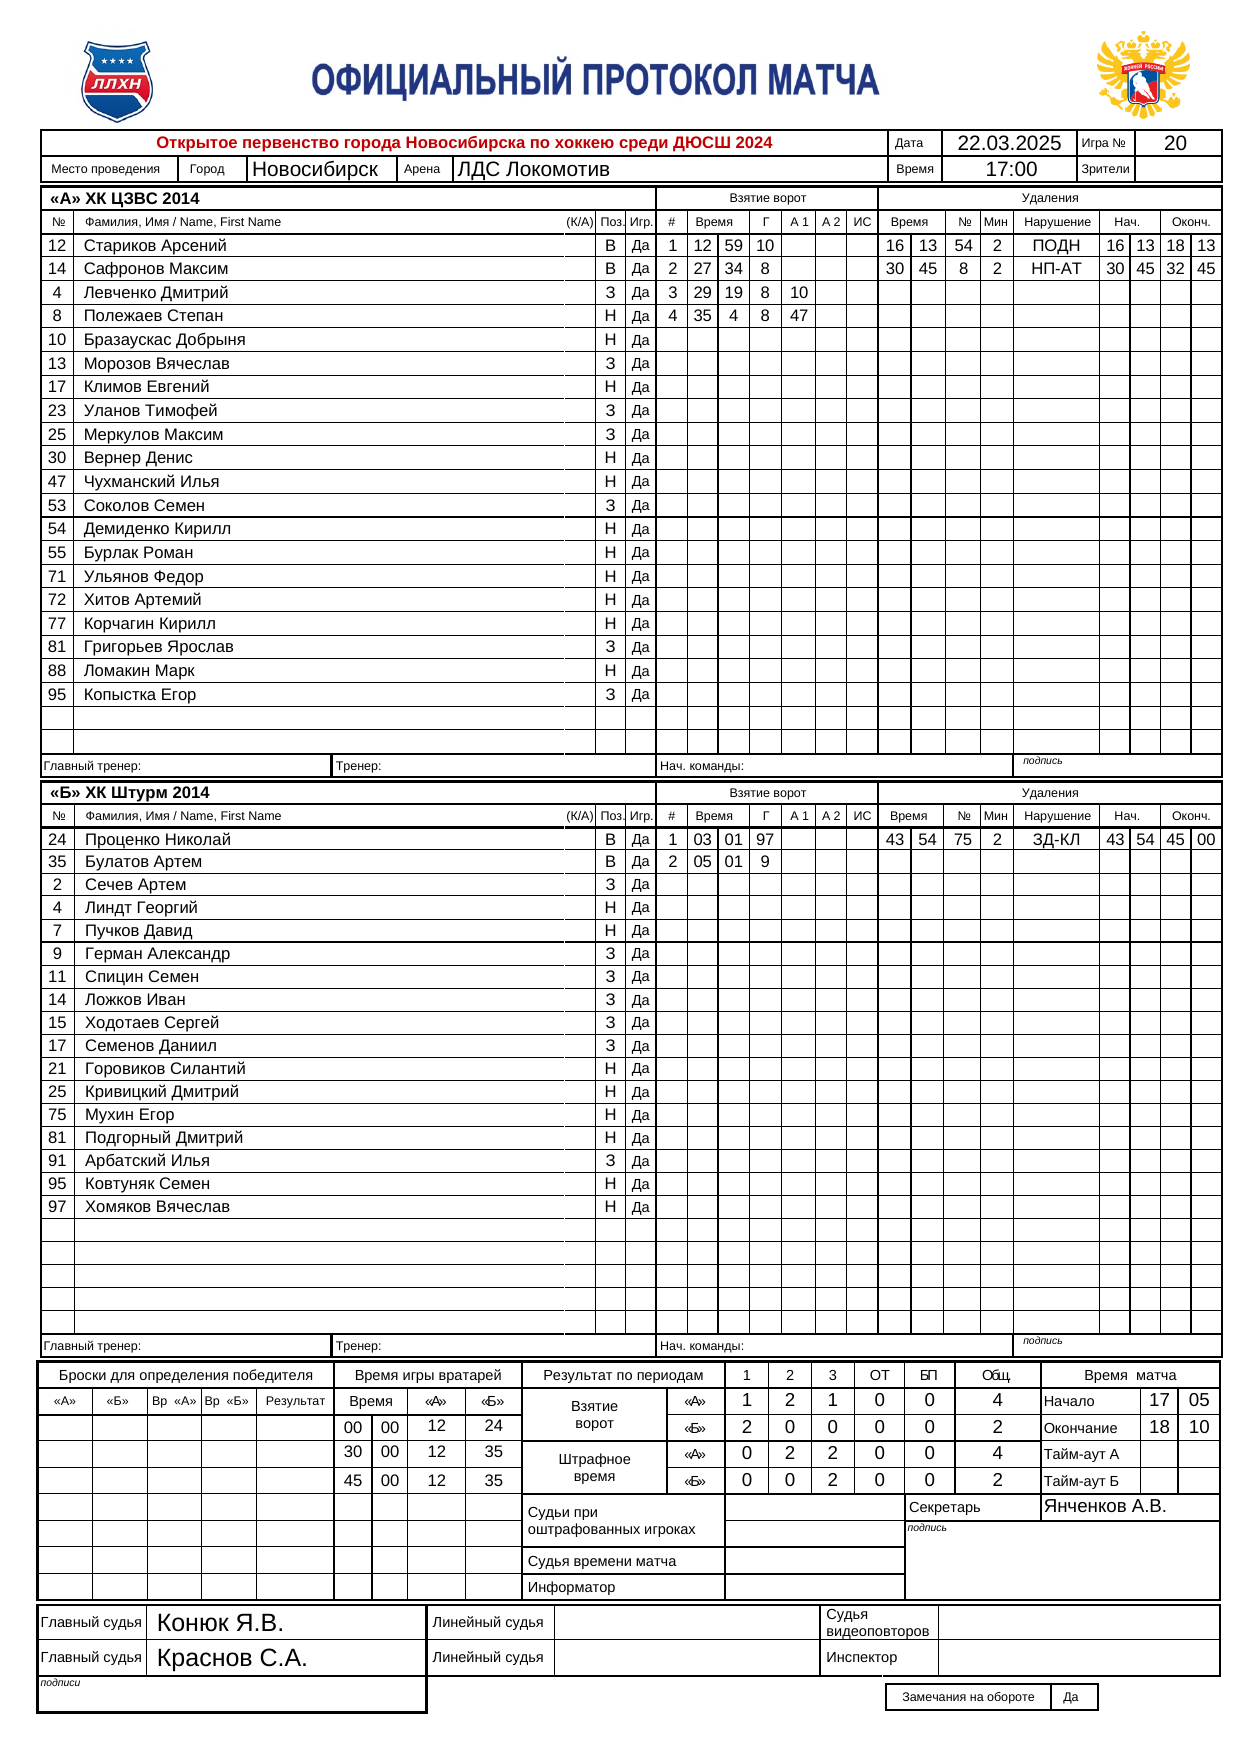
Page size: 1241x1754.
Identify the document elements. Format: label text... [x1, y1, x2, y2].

table_cell 71 [42, 565, 73, 587]
table_cell З [596, 943, 625, 964]
table_cell [596, 707, 625, 729]
table_cell [847, 588, 877, 611]
table_cell [1161, 1173, 1190, 1195]
table_cell 17:00 [943, 157, 1076, 181]
table_cell [750, 1219, 781, 1241]
table_cell [657, 494, 687, 516]
table_cell Н [596, 1081, 625, 1103]
table_cell [1100, 966, 1129, 987]
table_cell [257, 1521, 333, 1546]
table_cell 45 [912, 257, 945, 280]
table_cell 0 [812, 1415, 854, 1440]
table_cell [466, 1547, 521, 1573]
table_cell [657, 541, 687, 564]
table_cell [944, 1265, 980, 1287]
table_cell З [596, 423, 625, 445]
table_cell 12 [688, 235, 717, 256]
table_cell 00 [335, 1416, 371, 1440]
table_cell [912, 1219, 943, 1241]
table_cell [688, 612, 717, 634]
table_cell Н [596, 1127, 625, 1149]
table_cell [93, 1494, 147, 1520]
table_cell [912, 943, 943, 964]
table_cell [981, 943, 1013, 964]
table_cell [1100, 565, 1129, 587]
table_cell [782, 423, 815, 445]
table_cell [93, 1521, 147, 1546]
table_cell 75 [944, 829, 980, 849]
table_header Открытое первенство города Новосибирска по хоккею среди ДЮСШ 2024 [42, 131, 887, 155]
table_cell [565, 612, 595, 634]
table_cell [879, 707, 910, 729]
table_cell 43 [879, 829, 910, 849]
table_cell [688, 989, 717, 1011]
table_cell «Б» [93, 1389, 147, 1413]
table_cell [719, 588, 749, 611]
table_cell [946, 636, 980, 658]
table_cell [565, 376, 595, 398]
table_cell [657, 376, 687, 398]
table_cell Да [626, 920, 655, 941]
table_cell Информатор [523, 1575, 724, 1599]
table_cell [816, 1012, 846, 1033]
table_cell [981, 281, 1013, 303]
table_cell Сечев Артем [75, 874, 564, 895]
table_cell [719, 565, 749, 587]
table_cell [847, 612, 877, 634]
table_cell Мухин Егор [75, 1104, 564, 1126]
table_cell [1161, 1104, 1190, 1126]
table_cell Ковтуняк Семен [75, 1173, 564, 1195]
table_cell 72 [42, 588, 73, 611]
table_cell [883, 1677, 1220, 1681]
table_cell 30 [42, 446, 73, 469]
table_cell [847, 1196, 877, 1218]
table_cell [1131, 352, 1160, 374]
table_cell Н [596, 588, 625, 611]
table_cell [565, 281, 595, 303]
table_cell [565, 943, 595, 964]
table_cell [981, 494, 1013, 516]
table_cell [596, 730, 625, 753]
table_cell [847, 1219, 877, 1241]
table_cell Оконч. [1161, 805, 1221, 826]
table_cell [688, 1265, 717, 1287]
table_cell [657, 966, 687, 987]
table_cell [1100, 659, 1129, 682]
table_cell [750, 707, 781, 729]
table_cell Судья времени матча [523, 1548, 724, 1573]
table_cell Новосибирск [248, 157, 396, 181]
table_cell [944, 1150, 980, 1172]
table_header 2 [769, 1363, 811, 1387]
table_cell [816, 565, 846, 587]
table_cell [1014, 1058, 1099, 1079]
table_cell Нач. [1100, 805, 1160, 826]
table_cell [816, 1127, 846, 1149]
table_cell [816, 659, 846, 682]
table_cell [946, 376, 980, 398]
table_cell 16 [879, 235, 910, 256]
table_cell 0 [855, 1442, 904, 1467]
table_cell [946, 518, 980, 540]
table_cell [1100, 612, 1129, 634]
table_cell [847, 328, 877, 351]
table_cell [750, 730, 781, 753]
table_cell 12 [408, 1441, 465, 1467]
table_cell 0 [905, 1389, 954, 1413]
table_cell [1014, 966, 1099, 987]
table_cell Да [626, 1104, 655, 1126]
table_cell [1100, 423, 1129, 445]
table_cell 4 [42, 896, 74, 918]
table_cell [816, 612, 846, 634]
table_cell 32 [1161, 257, 1190, 280]
table_cell [879, 1242, 910, 1264]
table_cell [981, 683, 1013, 706]
table_header Игра № [1078, 131, 1134, 155]
table_cell [981, 896, 1013, 918]
table_cell Подгорный Дмитрий [75, 1127, 564, 1149]
table_cell [750, 683, 781, 706]
table_cell [719, 1104, 749, 1126]
table_cell Да [626, 989, 655, 1011]
table_cell Да [626, 1081, 655, 1103]
table_cell [148, 1521, 201, 1546]
table_cell [1100, 1265, 1129, 1287]
table_cell Время [688, 211, 749, 233]
table_cell [1161, 399, 1190, 422]
table_cell [408, 1494, 465, 1520]
table_cell 29 [688, 281, 717, 303]
table_cell Да [626, 281, 655, 303]
table_cell Сафронов Максим [74, 257, 564, 280]
table_cell 17 [1141, 1389, 1177, 1413]
table_cell [847, 565, 877, 587]
table_cell Чухманский Илья [74, 470, 564, 493]
table_cell 0 [855, 1389, 904, 1413]
table_cell 2 [769, 1389, 811, 1413]
table_cell [946, 281, 980, 303]
table_cell [782, 376, 815, 398]
table_cell [1014, 659, 1099, 682]
table_cell 10 [750, 235, 781, 256]
table_cell [1192, 989, 1221, 1011]
table_cell [719, 1150, 749, 1172]
table_cell З [596, 989, 625, 1011]
table_cell [1100, 305, 1129, 327]
table_cell [565, 683, 595, 706]
table_cell [750, 470, 781, 493]
table_cell [1192, 966, 1221, 987]
table_cell [719, 1219, 749, 1241]
table_cell Григорьев Ярослав [74, 636, 564, 658]
table_cell [1192, 446, 1221, 469]
table_cell [816, 943, 846, 964]
table_header 22.03.2025 [943, 131, 1076, 155]
table_cell [688, 1012, 717, 1033]
table_cell Г [750, 805, 781, 826]
table_header «А» ХК ЦЗВС 2014 [42, 188, 655, 209]
table_cell [1100, 1173, 1129, 1195]
table_cell [1100, 1035, 1129, 1057]
table_cell [1100, 1104, 1129, 1126]
table_cell [257, 1547, 333, 1573]
table_cell Ложков Иван [75, 989, 564, 1011]
table_cell [879, 541, 910, 564]
table_cell [750, 1242, 781, 1264]
table_cell [1100, 850, 1129, 872]
table_cell [847, 896, 877, 918]
table_cell [657, 1012, 687, 1033]
table_cell [75, 1265, 564, 1287]
table_cell Да [626, 305, 655, 327]
table_header Дата [889, 131, 941, 155]
table_cell [1192, 730, 1221, 753]
table_cell [373, 1494, 407, 1520]
table_cell [202, 1468, 256, 1493]
table_cell [1100, 281, 1129, 303]
table_cell [257, 1574, 333, 1599]
table_cell 2 [42, 874, 74, 895]
table_cell [1192, 874, 1221, 895]
table_cell [1192, 305, 1221, 327]
table_cell [1161, 920, 1190, 941]
table_cell [944, 920, 980, 941]
table_cell [657, 1058, 687, 1079]
table_cell Корчагин Кирилл [74, 612, 564, 634]
table_cell [719, 989, 749, 1011]
table_cell «А» [668, 1389, 724, 1413]
table_cell [688, 423, 717, 445]
table_cell [1161, 874, 1190, 895]
table_cell Мин [981, 211, 1013, 233]
table_cell [1131, 1311, 1160, 1333]
table_cell [981, 1012, 1013, 1033]
table_cell [688, 376, 717, 398]
table_cell [816, 1173, 846, 1195]
table_cell Тренер: [333, 1335, 655, 1356]
table_cell [782, 588, 815, 611]
table_cell [981, 1265, 1013, 1287]
table_cell 30 [879, 257, 910, 280]
table_cell [816, 235, 846, 256]
table_cell 43 [1100, 829, 1129, 849]
table_cell Бразаускас Добрыня [74, 328, 564, 351]
table_cell [750, 966, 781, 987]
table_cell [847, 659, 877, 682]
table_cell [782, 1081, 815, 1103]
table_cell Вр «А» [148, 1389, 201, 1413]
table_cell Ломакин Марк [74, 659, 564, 682]
table_cell 00 [1192, 829, 1221, 849]
table_cell [912, 1127, 943, 1149]
table_cell [944, 966, 980, 987]
table_cell 59 [719, 235, 749, 256]
table_cell [1131, 399, 1160, 422]
table_cell [1100, 1081, 1129, 1103]
table_cell 03 [688, 829, 717, 849]
table_cell [1192, 683, 1221, 706]
table_cell Да [626, 376, 655, 398]
table_cell [555, 1606, 819, 1639]
table_cell З [596, 352, 625, 374]
table_cell [626, 1288, 655, 1310]
table_cell [981, 850, 1013, 872]
table_cell [74, 730, 564, 753]
table_cell [912, 518, 945, 540]
table_cell [688, 565, 717, 587]
table_cell [847, 943, 877, 964]
table_cell З [596, 966, 625, 987]
table_cell [816, 1035, 846, 1057]
table_cell [816, 1265, 846, 1287]
table_cell [1014, 989, 1099, 1011]
table_cell [912, 423, 945, 445]
table_cell № [42, 805, 74, 826]
table_cell [879, 1058, 910, 1079]
table_cell [782, 518, 815, 540]
table_cell [1100, 470, 1129, 493]
table_cell Н [596, 612, 625, 634]
table_cell [1131, 1173, 1160, 1195]
table_cell [1100, 943, 1129, 964]
table_cell [1014, 636, 1099, 658]
table_cell 13 [42, 352, 73, 374]
table_cell [750, 989, 781, 1011]
table_cell Нач. команды: [657, 755, 1012, 776]
table_cell [912, 1311, 943, 1333]
table_cell [1192, 1173, 1221, 1195]
table_cell Результат [257, 1389, 333, 1413]
table_cell 1 [812, 1389, 854, 1413]
table_cell [565, 659, 595, 682]
table_cell [879, 1173, 910, 1195]
table_cell З [596, 494, 625, 516]
table_cell [879, 896, 910, 918]
table_cell [1100, 730, 1129, 753]
table_cell [816, 1196, 846, 1218]
table_cell [1192, 423, 1221, 445]
table_cell [879, 966, 910, 987]
table_cell 30 [1100, 257, 1129, 280]
table_cell [565, 920, 595, 941]
table_cell 05 [1179, 1389, 1219, 1413]
table_cell [1161, 659, 1190, 682]
table_cell [912, 989, 943, 1011]
table_cell [1161, 1058, 1190, 1079]
table_cell Демиденко Кирилл [74, 518, 564, 540]
table_cell [782, 636, 815, 658]
table_cell [782, 730, 815, 753]
table_cell [1161, 636, 1190, 658]
table_cell «А» [668, 1442, 724, 1467]
table_cell [944, 1058, 980, 1079]
table_cell [816, 829, 846, 849]
table_cell [1192, 943, 1221, 964]
table_cell 18 [1141, 1415, 1177, 1440]
table_cell [688, 588, 717, 611]
table_cell [750, 1196, 781, 1218]
table_cell Кривицкий Дмитрий [75, 1081, 564, 1103]
table_cell [719, 328, 749, 351]
table_cell В [596, 235, 625, 256]
table_cell [1192, 850, 1221, 872]
table_cell [657, 1173, 687, 1195]
table_cell [1014, 896, 1099, 918]
table_cell Н [596, 1058, 625, 1079]
table_cell [657, 518, 687, 540]
table_cell [847, 1104, 877, 1126]
table_cell [1131, 920, 1160, 941]
table_cell З [596, 1150, 625, 1172]
table_cell 14 [42, 989, 74, 1011]
table_cell [1100, 920, 1129, 941]
table_cell [1014, 1265, 1099, 1287]
table_cell [626, 1242, 655, 1264]
table_cell [816, 966, 846, 987]
table_cell [1014, 1242, 1099, 1264]
table_cell [688, 1104, 717, 1126]
table_cell Оконч. [1161, 211, 1221, 233]
table_cell [981, 920, 1013, 941]
table_cell [782, 565, 815, 587]
table_cell [148, 1547, 201, 1573]
table_cell 2 [812, 1468, 854, 1493]
table_cell [626, 1265, 655, 1287]
table_cell 35 [42, 850, 74, 872]
table_cell [42, 1311, 74, 1333]
table_cell [257, 1441, 333, 1467]
table_cell [565, 1196, 595, 1218]
table_cell [565, 399, 595, 422]
table_cell [565, 1012, 595, 1033]
table_cell [912, 1058, 943, 1079]
table_cell [719, 1265, 749, 1287]
table_cell [1192, 1196, 1221, 1218]
table_cell [912, 1196, 943, 1218]
table_cell [847, 257, 877, 280]
table_cell [565, 541, 595, 564]
table_cell Н [596, 920, 625, 941]
table_cell Да [626, 352, 655, 374]
table_cell [726, 1548, 904, 1573]
table_cell [1161, 989, 1190, 1011]
table_cell [847, 470, 877, 493]
table_cell [1192, 636, 1221, 658]
table_cell [1192, 399, 1221, 422]
table_cell [879, 1288, 910, 1310]
table_cell [1014, 683, 1099, 706]
table_cell Да [626, 1150, 655, 1172]
table_cell [1014, 518, 1099, 540]
table_cell [847, 1035, 877, 1057]
table_cell [688, 683, 717, 706]
table_cell [657, 1311, 687, 1333]
table_cell 54 [42, 518, 73, 540]
table_cell [1131, 518, 1160, 540]
table_cell [1161, 1127, 1190, 1149]
table_cell [1192, 470, 1221, 493]
table_cell [719, 1311, 749, 1333]
table_cell [782, 1219, 815, 1241]
table_cell [688, 1058, 717, 1079]
table_cell [408, 1521, 465, 1546]
table_cell [1014, 305, 1099, 327]
table_cell [719, 1288, 749, 1310]
table_cell [782, 659, 815, 682]
table_cell [782, 1150, 815, 1172]
table_cell [879, 1104, 910, 1126]
table_cell [816, 1104, 846, 1126]
table_cell [847, 1288, 877, 1310]
table_cell [1161, 730, 1190, 753]
table_cell Н [596, 659, 625, 682]
table_cell [879, 328, 910, 351]
table_cell [782, 966, 815, 987]
table_cell Да [626, 328, 655, 351]
table_cell [981, 1242, 1013, 1264]
table_cell [565, 707, 595, 729]
table_cell «А» [408, 1389, 465, 1413]
table_cell 1 [657, 235, 687, 256]
table_cell Да [626, 399, 655, 422]
table_cell [912, 874, 943, 895]
table_cell Н [596, 305, 625, 327]
table_cell 01 [719, 850, 749, 872]
table_cell [657, 1242, 687, 1264]
table_cell [912, 1035, 943, 1057]
table_cell [657, 399, 687, 422]
table_cell [1161, 966, 1190, 987]
table_cell [1161, 446, 1190, 469]
table_cell [1131, 874, 1160, 895]
table_cell 13 [1131, 235, 1160, 256]
table_cell 0 [905, 1442, 954, 1467]
table_cell [719, 966, 749, 987]
table_cell [1192, 281, 1221, 303]
table_cell [944, 1035, 980, 1057]
table_cell Место проведения [42, 157, 177, 181]
table_cell [912, 376, 945, 398]
table_cell [719, 446, 749, 469]
table_cell [847, 305, 877, 327]
table_cell [1192, 494, 1221, 516]
table_cell [782, 1196, 815, 1218]
table_cell [912, 1104, 943, 1126]
table_cell [1161, 1150, 1190, 1172]
table_cell [688, 1035, 717, 1057]
table_cell [1100, 1242, 1129, 1264]
table_cell 4 [956, 1389, 1040, 1413]
table_cell [782, 352, 815, 374]
table_cell [847, 1081, 877, 1103]
table_cell [847, 1173, 877, 1195]
table_cell [719, 896, 749, 918]
table_cell [1014, 588, 1099, 611]
table_cell Время [879, 211, 945, 233]
table_cell 27 [688, 257, 717, 280]
table_cell [879, 989, 910, 1011]
table_cell [39, 1547, 92, 1573]
table_cell Ходотаев Сергей [75, 1012, 564, 1033]
table_cell [719, 874, 749, 895]
table_cell 4 [657, 305, 687, 327]
table_cell [879, 850, 910, 872]
table_cell [847, 874, 877, 895]
table_cell [1131, 541, 1160, 564]
table_cell [565, 850, 595, 872]
table_cell [981, 1311, 1013, 1333]
table_cell [782, 1104, 815, 1126]
table_cell [565, 494, 595, 516]
table_cell ИС [847, 805, 877, 826]
table_cell 24 [466, 1416, 521, 1440]
table_cell [719, 494, 749, 516]
table_cell [596, 1265, 625, 1287]
table_cell Зрители [1078, 157, 1134, 181]
table_cell [719, 1081, 749, 1103]
table_cell [939, 1640, 1219, 1675]
table_cell Хомяков Вячеслав [75, 1196, 564, 1218]
table_cell [912, 281, 945, 303]
table_header Удаления [879, 188, 1221, 209]
table_cell 11 [42, 966, 74, 987]
table_cell [719, 518, 749, 540]
table_cell [847, 636, 877, 658]
table_cell [879, 730, 910, 753]
table_cell [912, 850, 943, 872]
table_cell [1192, 588, 1221, 611]
table_cell [719, 352, 749, 374]
table_cell [74, 707, 564, 729]
table_cell 0 [769, 1468, 811, 1493]
table_cell Горовиков Силантий [75, 1058, 564, 1079]
table_cell [944, 1242, 980, 1264]
table_cell [719, 943, 749, 964]
table_cell [879, 943, 910, 964]
table_cell Да [626, 257, 655, 280]
table_cell Тайм-аут А [1042, 1441, 1140, 1467]
table_cell ЛДС Локомотив [454, 157, 887, 181]
table_cell [879, 352, 910, 374]
table_cell [1161, 1311, 1190, 1333]
table_cell [750, 399, 781, 422]
table_cell 4 [42, 281, 73, 303]
table_cell 16 [1100, 235, 1129, 256]
table_cell 23 [42, 399, 73, 422]
table_cell Город [179, 157, 246, 181]
table_cell З [596, 1035, 625, 1057]
table_cell [981, 1219, 1013, 1241]
table_cell [981, 352, 1013, 374]
table_cell 12 [42, 235, 73, 256]
table_cell [1131, 588, 1160, 611]
table_cell [782, 896, 815, 918]
table_cell [750, 1104, 781, 1126]
table_cell [981, 518, 1013, 540]
table_cell Тренер: [333, 755, 655, 776]
table_cell [879, 659, 910, 682]
table_cell [816, 423, 846, 445]
table_cell [688, 518, 717, 540]
table_cell [816, 518, 846, 540]
table_cell [816, 850, 846, 872]
table_cell Н [596, 896, 625, 918]
table_cell [912, 1012, 943, 1033]
table_cell [1131, 943, 1160, 964]
table_cell [1192, 659, 1221, 682]
table_cell [565, 829, 595, 849]
table_cell [847, 920, 877, 941]
table_cell [657, 874, 687, 895]
table_cell А 2 [816, 805, 846, 826]
table_cell [847, 541, 877, 564]
table_cell [1100, 1196, 1129, 1218]
table_cell [981, 659, 1013, 682]
table_cell 55 [42, 541, 73, 564]
table_cell [782, 470, 815, 493]
table_cell [408, 1547, 465, 1573]
table_cell [1131, 1104, 1160, 1126]
table_cell [719, 1196, 749, 1218]
table_cell [1100, 1150, 1129, 1172]
table_cell [565, 470, 595, 493]
table_cell [782, 1311, 815, 1333]
table_cell Н [596, 1104, 625, 1126]
table_cell [565, 1219, 595, 1241]
table_cell [719, 1035, 749, 1057]
table_cell [1131, 423, 1160, 445]
table_cell [1014, 328, 1099, 351]
table_cell Да [626, 874, 655, 895]
table_cell [782, 850, 815, 872]
table_cell Полежаев Степан [74, 305, 564, 327]
table_cell [565, 1104, 595, 1126]
table_cell ИС [847, 211, 877, 233]
table_cell [981, 1288, 1013, 1310]
table_cell 0 [855, 1415, 904, 1440]
table_cell Да [626, 1035, 655, 1057]
table_cell 30 [335, 1441, 371, 1467]
table_cell [596, 1288, 625, 1310]
table_cell Время [688, 805, 749, 826]
table_cell [879, 399, 910, 422]
table_cell [981, 376, 1013, 398]
table_cell [75, 1242, 564, 1264]
table_cell [148, 1441, 201, 1467]
table_cell [1161, 352, 1190, 374]
table_cell [335, 1494, 371, 1520]
table_cell [946, 470, 980, 493]
table_cell [816, 874, 846, 895]
table_cell [879, 874, 910, 895]
table_cell [981, 874, 1013, 895]
table_cell [565, 423, 595, 445]
table_cell [1014, 1311, 1099, 1333]
table_cell [565, 257, 595, 280]
table_cell [1014, 1196, 1099, 1218]
table_cell [688, 730, 717, 753]
table_cell В [596, 829, 625, 849]
table_cell [657, 683, 687, 706]
table_cell [912, 1265, 943, 1287]
table_cell [816, 588, 846, 611]
table_cell [1161, 423, 1190, 445]
table_cell [1161, 1219, 1190, 1241]
table_cell 8 [750, 305, 781, 327]
table_cell [688, 707, 717, 729]
table_cell [981, 1058, 1013, 1079]
table_cell [75, 1311, 564, 1333]
table_cell [688, 328, 717, 351]
table_cell [879, 612, 910, 634]
table_cell Фамилия, Имя / Name, First Name [74, 211, 565, 233]
table_cell [816, 446, 846, 469]
table_cell [1131, 1219, 1160, 1241]
table_cell [981, 1035, 1013, 1057]
table_cell [946, 659, 980, 682]
table_cell [93, 1416, 147, 1440]
table_cell [1131, 636, 1160, 658]
table_cell [1131, 966, 1160, 987]
table_cell «Б » [466, 1389, 521, 1413]
table_cell [565, 518, 595, 540]
table_cell [1192, 707, 1221, 729]
table_cell А 1 [782, 211, 815, 233]
table_cell [981, 565, 1013, 587]
table_cell [981, 1127, 1013, 1149]
table_cell [1014, 612, 1099, 634]
table_cell # [657, 805, 687, 826]
table_cell [719, 636, 749, 658]
table_cell [657, 1081, 687, 1103]
table_cell [39, 1441, 92, 1467]
table_cell В [596, 850, 625, 872]
table_cell [750, 446, 781, 469]
table_cell 77 [42, 612, 73, 634]
table_cell [847, 1012, 877, 1033]
table_cell 17 [42, 1035, 74, 1057]
table_cell [1100, 494, 1129, 516]
table_cell Игр. [626, 211, 655, 233]
table_cell подписи [39, 1677, 425, 1711]
table_cell [879, 1150, 910, 1172]
table_cell Семенов Даниил [75, 1035, 564, 1057]
table_cell [847, 352, 877, 374]
table_cell подпись [1014, 755, 1221, 776]
table_cell [428, 1677, 882, 1711]
table_cell [202, 1574, 256, 1599]
table_cell [335, 1574, 371, 1599]
table_cell [946, 707, 980, 729]
table_cell [1179, 1468, 1219, 1493]
table_cell [782, 874, 815, 895]
table_cell [981, 966, 1013, 987]
table_cell [719, 612, 749, 634]
table_cell [1192, 1035, 1221, 1057]
table_cell [912, 966, 943, 987]
table_cell Взятие ворот [523, 1389, 666, 1440]
table_cell [879, 281, 910, 303]
table_cell [1131, 494, 1160, 516]
table_cell [1131, 683, 1160, 706]
table_cell 9 [42, 943, 74, 964]
table_cell № [946, 211, 980, 233]
table_cell [1192, 1104, 1221, 1126]
table_cell [946, 541, 980, 564]
table_cell «Б» [668, 1468, 724, 1493]
table_cell 88 [42, 659, 73, 682]
table_cell [596, 1311, 625, 1333]
table_cell [912, 446, 945, 469]
table_cell [719, 541, 749, 564]
table_cell 35 [688, 305, 717, 327]
table_cell [816, 896, 846, 918]
table_cell [596, 1242, 625, 1264]
table_cell [1192, 328, 1221, 351]
table_cell Арена [398, 157, 452, 181]
table_cell Штрафное время [523, 1442, 666, 1493]
table_cell [750, 659, 781, 682]
table_cell [782, 1012, 815, 1033]
table_cell Булатов Артем [75, 850, 564, 872]
table_cell 05 [688, 850, 717, 872]
table_header 20 [1136, 131, 1221, 155]
table_cell [879, 920, 910, 941]
table_cell 0 [726, 1442, 768, 1467]
table_cell Да [626, 850, 655, 872]
table_cell [847, 1311, 877, 1333]
table_cell [750, 352, 781, 374]
table_cell [688, 446, 717, 469]
table_cell [657, 1127, 687, 1149]
table_cell 10 [1179, 1415, 1219, 1440]
table_cell [750, 1058, 781, 1079]
table_cell [466, 1521, 521, 1546]
table_cell [1100, 896, 1129, 918]
table_cell [565, 565, 595, 587]
table_cell [1014, 850, 1099, 872]
table_cell [847, 376, 877, 398]
table_cell [1014, 1081, 1099, 1103]
table_cell [1179, 1441, 1219, 1467]
table_cell Да [626, 494, 655, 516]
table_cell [39, 1468, 92, 1493]
table_cell [750, 565, 781, 587]
table_cell [1014, 470, 1099, 493]
table_cell [782, 1058, 815, 1079]
table_cell Бурлак Роман [74, 541, 564, 564]
table_cell [879, 518, 910, 540]
table_cell [565, 636, 595, 658]
table_cell Да [626, 588, 655, 611]
table_cell [42, 1242, 74, 1264]
table_cell [1131, 612, 1160, 634]
table_cell Копыстка Егор [74, 683, 564, 706]
table_cell Да [626, 1012, 655, 1033]
table_cell [1014, 1173, 1099, 1195]
table_cell [1161, 1012, 1190, 1033]
table_cell Время [335, 1389, 407, 1413]
table_cell [1100, 446, 1129, 469]
table_cell Да [626, 1058, 655, 1079]
table_cell 97 [750, 829, 781, 849]
table_cell Да [626, 1173, 655, 1195]
table_cell [944, 989, 980, 1011]
table_cell [912, 1242, 943, 1264]
table_cell Краснов С.А. [147, 1640, 425, 1675]
table_cell Пучков Давид [75, 920, 564, 941]
table_header Взятие ворот [657, 188, 877, 209]
table_cell Да [626, 636, 655, 658]
table_cell [1100, 1311, 1129, 1333]
table_cell [1131, 446, 1160, 469]
table_cell [816, 636, 846, 658]
table_cell [719, 707, 749, 729]
table_cell [912, 399, 945, 422]
table_cell [816, 328, 846, 351]
table_cell [912, 730, 945, 753]
table_cell [1161, 588, 1190, 611]
table_cell [42, 1288, 74, 1310]
table_cell [816, 352, 846, 374]
table_cell [750, 920, 781, 941]
table_cell [847, 683, 877, 706]
table_cell Арбатский Илья [75, 1150, 564, 1172]
table_cell [1131, 850, 1160, 872]
table_cell [1192, 1219, 1221, 1241]
table_cell [1131, 1035, 1160, 1057]
table_cell Начало [1042, 1389, 1140, 1413]
table_cell А 1 [782, 805, 815, 826]
table_cell [1014, 730, 1099, 753]
table_cell [782, 328, 815, 351]
table_cell [626, 730, 655, 753]
table_cell [1014, 541, 1099, 564]
table_cell Нарушение [1014, 211, 1099, 233]
table_cell [565, 446, 595, 469]
table_cell [1192, 541, 1221, 564]
table_cell [944, 1127, 980, 1149]
table_cell Н [596, 470, 625, 493]
table_cell [750, 943, 781, 964]
table_cell [1100, 1058, 1129, 1079]
table_cell [1161, 518, 1190, 540]
table_cell [816, 730, 846, 753]
table_cell [1131, 1150, 1160, 1172]
table_cell [1192, 1265, 1221, 1287]
table_cell [1192, 1311, 1221, 1333]
table_header Броски для определения победителя [39, 1363, 333, 1387]
table_cell [657, 920, 687, 941]
table_cell Линейный судья [428, 1640, 554, 1675]
table_cell [93, 1547, 147, 1573]
table_cell [42, 1219, 74, 1241]
table_cell [847, 1058, 877, 1079]
table_cell [1161, 850, 1190, 872]
table_cell [782, 446, 815, 469]
table_cell [657, 989, 687, 1011]
table_cell [93, 1574, 147, 1599]
table_cell [657, 588, 687, 611]
table_cell [816, 1311, 846, 1333]
table_cell [879, 1081, 910, 1103]
table_cell [719, 399, 749, 422]
table_cell [1131, 328, 1160, 351]
table_cell [750, 612, 781, 634]
table_cell [944, 1104, 980, 1126]
table_cell [879, 1127, 910, 1149]
table_cell Климов Евгений [74, 376, 564, 398]
table_cell [688, 896, 717, 918]
table_cell [816, 1081, 846, 1103]
table_cell [782, 235, 815, 256]
table_cell [565, 1058, 595, 1079]
table_cell Спицин Семен [75, 966, 564, 987]
table_cell [1131, 659, 1160, 682]
table_cell [719, 1012, 749, 1033]
table_cell подпись [1014, 1335, 1221, 1356]
table_cell [981, 399, 1013, 422]
table_cell Н [596, 376, 625, 398]
table_cell [944, 850, 980, 872]
table_cell 2 [981, 235, 1013, 256]
table_cell [750, 1288, 781, 1310]
table_cell [981, 1196, 1013, 1218]
table_cell 91 [42, 1150, 74, 1172]
table_cell [912, 565, 945, 587]
table_cell [879, 1265, 910, 1287]
table_cell [39, 1574, 92, 1599]
table_cell З [596, 683, 625, 706]
table_cell [688, 636, 717, 658]
table_cell [39, 1494, 92, 1520]
table_cell Вернер Денис [74, 446, 564, 469]
table_cell 15 [42, 1012, 74, 1033]
table_cell [912, 920, 943, 941]
table_cell 13 [1192, 235, 1221, 256]
table_cell Проценко Николай [75, 829, 564, 849]
table_cell Да [626, 446, 655, 469]
table_cell [688, 1127, 717, 1149]
table_cell [1099, 1682, 1220, 1711]
table_cell [1014, 281, 1099, 303]
table_cell [1014, 1127, 1099, 1149]
table_cell 9 [750, 850, 781, 872]
table_cell [816, 376, 846, 398]
table_cell [1131, 1288, 1160, 1310]
table_cell 00 [373, 1416, 407, 1440]
table_cell 25 [42, 1081, 74, 1103]
table_cell [750, 1012, 781, 1033]
table_cell [879, 683, 910, 706]
table_cell [944, 1219, 980, 1241]
table_cell [42, 1265, 74, 1287]
table_cell [981, 446, 1013, 469]
table_cell 19 [719, 281, 749, 303]
table_cell [1161, 376, 1190, 398]
table_cell З [596, 1012, 625, 1033]
table_cell 1 [726, 1389, 768, 1413]
table_cell [782, 1173, 815, 1195]
table_cell [565, 989, 595, 1011]
table_cell [879, 588, 910, 611]
table_cell [782, 1127, 815, 1149]
table_cell Да [626, 829, 655, 849]
table_cell Судья видеоповторов [821, 1606, 938, 1639]
table_cell [944, 1196, 980, 1218]
table_cell Да [626, 659, 655, 682]
table_cell [657, 659, 687, 682]
table_cell Уланов Тимофей [74, 399, 564, 422]
table_cell [1100, 683, 1129, 706]
table_cell Да [626, 943, 655, 964]
table_cell [565, 1173, 595, 1195]
table_cell [408, 1574, 465, 1599]
table_cell [1100, 989, 1129, 1011]
table_cell [39, 1416, 92, 1440]
table_cell [1192, 612, 1221, 634]
table_cell [688, 1219, 717, 1241]
table_cell Линейный судья [428, 1606, 554, 1639]
table_cell [782, 707, 815, 729]
table_cell Г [750, 211, 781, 233]
table_cell [373, 1574, 407, 1599]
table_cell [750, 328, 781, 351]
table_cell [1192, 1127, 1221, 1149]
table_cell [847, 494, 877, 516]
table_cell [257, 1416, 333, 1440]
table_cell [847, 399, 877, 422]
table_cell Н [596, 518, 625, 540]
table_cell [750, 376, 781, 398]
table_cell [1192, 1242, 1221, 1264]
table_cell [1100, 874, 1129, 895]
table_cell [1014, 399, 1099, 422]
table_cell Время [889, 157, 941, 181]
table_cell [912, 683, 945, 706]
table_cell [1014, 494, 1099, 516]
table_cell [42, 730, 73, 753]
table_cell [847, 966, 877, 987]
table_cell [816, 281, 846, 303]
table_cell [1014, 376, 1099, 398]
table_cell [1100, 328, 1129, 351]
table_cell [816, 1242, 846, 1264]
table_cell [1100, 588, 1129, 611]
table_cell [782, 683, 815, 706]
table_cell [847, 1150, 877, 1172]
table_header ОТ [855, 1363, 904, 1387]
table_cell [1131, 470, 1160, 493]
table_cell [1131, 1196, 1160, 1218]
table_cell [1161, 896, 1190, 918]
table_cell [657, 943, 687, 964]
table_cell 8 [946, 257, 980, 280]
table_cell [750, 636, 781, 658]
table_cell Н [596, 565, 625, 587]
table_cell 18 [1161, 235, 1190, 256]
table_cell [719, 376, 749, 398]
table_cell [148, 1574, 201, 1599]
table_cell [726, 1575, 904, 1599]
table_cell [565, 1150, 595, 1172]
table_cell [657, 636, 687, 658]
table_cell [912, 896, 943, 918]
table_cell [1161, 305, 1190, 327]
table_cell Окончание [1042, 1415, 1140, 1440]
table_cell [816, 305, 846, 327]
table_cell [981, 1173, 1013, 1195]
table_cell Главный тренер: [42, 755, 330, 776]
table_cell Главный судья [39, 1606, 146, 1639]
table_cell [782, 943, 815, 964]
table_cell [946, 352, 980, 374]
table_cell 2 [981, 257, 1013, 280]
table_cell [879, 305, 910, 327]
table_cell НП-АТ [1014, 257, 1099, 280]
table_cell [565, 1081, 595, 1103]
table_cell [912, 305, 945, 327]
table_cell [981, 1081, 1013, 1103]
table_cell (К/А) [565, 211, 595, 233]
table_cell [657, 730, 687, 753]
table_cell [1136, 157, 1221, 181]
table_cell [1192, 565, 1221, 587]
table_cell [946, 423, 980, 445]
table_cell Герман Александр [75, 943, 564, 964]
table_cell [912, 541, 945, 564]
table_cell [688, 874, 717, 895]
table_cell [202, 1547, 256, 1573]
table_cell [944, 1288, 980, 1310]
table_cell [1192, 920, 1221, 941]
table_cell Поз. [596, 805, 625, 826]
table_cell [816, 989, 846, 1011]
table_cell [1161, 1081, 1190, 1103]
table_cell [981, 423, 1013, 445]
table_cell [912, 1173, 943, 1195]
table_cell [816, 494, 846, 516]
table_cell [626, 707, 655, 729]
table_cell [750, 588, 781, 611]
table_cell [657, 612, 687, 634]
table_cell [75, 1219, 564, 1241]
table_cell [726, 1521, 904, 1546]
table_cell [1100, 1219, 1129, 1241]
table_cell [782, 1288, 815, 1310]
table_cell [750, 1150, 781, 1172]
table_cell Да [626, 518, 655, 540]
table_cell (К/А) [565, 805, 595, 826]
table_cell [847, 281, 877, 303]
table_header Да [1052, 1685, 1097, 1709]
table_cell [944, 1012, 980, 1033]
table_cell [912, 494, 945, 516]
table_cell [981, 636, 1013, 658]
table_cell 2 [812, 1442, 854, 1467]
table_cell Да [626, 423, 655, 445]
table_cell [1014, 1035, 1099, 1057]
table_cell [1100, 707, 1129, 729]
table_cell [1131, 1081, 1160, 1103]
table_cell Н [596, 446, 625, 469]
table_cell [782, 920, 815, 941]
table_cell [688, 1196, 717, 1218]
table_cell Игр. [626, 805, 655, 826]
table_cell 12 [408, 1468, 465, 1493]
table_cell [847, 1127, 877, 1149]
table_cell 2 [956, 1415, 1040, 1440]
table_cell [1131, 1012, 1160, 1033]
table_cell [782, 494, 815, 516]
table_cell [657, 328, 687, 351]
table_cell [944, 1311, 980, 1333]
table_cell [1131, 1242, 1160, 1264]
table_cell [981, 730, 1013, 753]
table_cell [1014, 1219, 1099, 1241]
table_cell 95 [42, 683, 73, 706]
table_cell З [596, 399, 625, 422]
table_cell [912, 707, 945, 729]
table_cell Да [626, 683, 655, 706]
table_cell 8 [750, 281, 781, 303]
table_cell [657, 896, 687, 918]
table_cell «Б» [668, 1415, 724, 1440]
table_cell [1192, 1288, 1221, 1310]
table_cell [946, 683, 980, 706]
table_cell 75 [42, 1104, 74, 1126]
table_cell [946, 446, 980, 469]
table_cell [202, 1416, 256, 1440]
table_cell [816, 541, 846, 564]
table_cell 95 [42, 1173, 74, 1195]
table_cell 45 [1192, 257, 1221, 280]
table_cell 0 [905, 1468, 954, 1493]
table_header «Б» ХК Штурм 2014 [42, 783, 655, 803]
table_cell Н [596, 1173, 625, 1195]
table_cell [946, 565, 980, 587]
table_cell [981, 328, 1013, 351]
table_cell [1014, 565, 1099, 587]
table_cell «А» [39, 1389, 92, 1413]
table_cell [148, 1494, 201, 1520]
table_cell [1161, 1265, 1190, 1287]
table_cell [565, 1288, 595, 1310]
table_cell [1161, 281, 1190, 303]
table_cell Левченко Дмитрий [74, 281, 564, 303]
table_cell [816, 707, 846, 729]
table_cell № [944, 805, 980, 826]
table_cell [981, 612, 1013, 634]
table_cell [847, 518, 877, 540]
table_cell [719, 730, 749, 753]
table_cell [1192, 1150, 1221, 1172]
table_cell Хитов Артемий [74, 588, 564, 611]
table_cell [1192, 518, 1221, 540]
table_header 3 [812, 1363, 854, 1387]
table_header Замечания на обороте [887, 1685, 1050, 1709]
table_cell [719, 1058, 749, 1079]
table_cell [750, 1265, 781, 1287]
table_cell [657, 1196, 687, 1218]
table_cell [816, 920, 846, 941]
table_cell Н [596, 1196, 625, 1218]
table_header БП [905, 1363, 954, 1387]
table_cell [912, 328, 945, 351]
table_cell Меркулов Максим [74, 423, 564, 445]
table_cell [1192, 1012, 1221, 1033]
table_cell [879, 494, 910, 516]
table_cell [782, 829, 815, 849]
table_cell № [42, 211, 73, 233]
table_cell Да [626, 896, 655, 918]
table_cell [688, 1311, 717, 1333]
table_cell 0 [905, 1415, 954, 1440]
table_cell 81 [42, 1127, 74, 1149]
table_cell [1131, 1058, 1160, 1079]
table_cell [879, 1012, 910, 1033]
table_cell З [596, 636, 625, 658]
table_cell [657, 707, 687, 729]
table_cell 3 [657, 281, 687, 303]
table_cell [657, 1035, 687, 1057]
table_cell Линдт Георгий [75, 896, 564, 918]
table_cell [565, 896, 595, 918]
table_cell [1161, 943, 1190, 964]
table_cell 8 [750, 257, 781, 280]
table_cell [657, 1219, 687, 1241]
table_cell Главный тренер: [42, 1335, 330, 1356]
table_cell [657, 1288, 687, 1310]
table_cell [75, 1288, 564, 1310]
table_cell [750, 1173, 781, 1195]
table_cell [1131, 730, 1160, 753]
table_cell [912, 352, 945, 374]
table_cell [879, 446, 910, 469]
table_cell [688, 943, 717, 964]
table_cell [1014, 446, 1099, 469]
table_cell [912, 470, 945, 493]
table_cell [879, 565, 910, 587]
table_cell [565, 1035, 595, 1057]
table_cell [879, 1196, 910, 1218]
table_cell Да [626, 1196, 655, 1218]
table_cell Соколов Семен [74, 494, 564, 516]
table_cell Время [879, 805, 943, 826]
table_cell [1192, 1081, 1221, 1103]
table_cell [688, 920, 717, 941]
table_cell З [596, 281, 625, 303]
table_cell [750, 1127, 781, 1149]
table_cell [847, 829, 877, 849]
table_cell Да [626, 966, 655, 987]
table_cell [981, 470, 1013, 493]
table_cell 1 [657, 829, 687, 849]
table_cell [1131, 305, 1160, 327]
table_cell [1192, 352, 1221, 374]
table_cell [879, 423, 910, 445]
table_cell [719, 470, 749, 493]
table_cell [373, 1547, 407, 1573]
table_cell [750, 1311, 781, 1333]
table_cell Судьи при оштрафованных игроках [523, 1495, 724, 1546]
table_cell 35 [466, 1441, 521, 1467]
table_cell [555, 1640, 819, 1675]
table_cell Да [626, 541, 655, 564]
table_cell З [596, 874, 625, 895]
table_cell В [596, 257, 625, 280]
table_cell Фамилия, Имя / Name, First Name [75, 805, 565, 826]
table_cell Ульянов Федор [74, 565, 564, 587]
table_cell Нач. [1100, 211, 1160, 233]
table_cell [1014, 874, 1099, 895]
table_cell [782, 1265, 815, 1287]
table_cell [1131, 281, 1160, 303]
table_cell [782, 612, 815, 634]
table_cell [981, 1150, 1013, 1172]
table_cell 00 [373, 1441, 407, 1467]
table_cell 47 [42, 470, 73, 493]
table_cell [1161, 1196, 1190, 1218]
table_cell [1161, 565, 1190, 587]
table_cell [981, 541, 1013, 564]
table_cell [1100, 518, 1129, 540]
table_cell 25 [42, 423, 73, 445]
table_cell 01 [719, 829, 749, 849]
table_cell [946, 399, 980, 422]
table_cell [750, 1081, 781, 1103]
table_cell [1100, 636, 1129, 658]
table_cell 53 [42, 494, 73, 516]
table_cell [847, 235, 877, 256]
table_cell 45 [1161, 829, 1190, 849]
table_cell [565, 966, 595, 987]
table_cell [719, 423, 749, 445]
table_cell [944, 1173, 980, 1195]
table_cell Конюк Я.В. [147, 1606, 425, 1639]
table_cell Да [626, 612, 655, 634]
table_cell [719, 1242, 749, 1264]
table_cell [944, 874, 980, 895]
table_cell ЗД-КЛ [1014, 829, 1099, 849]
table_cell Да [626, 1127, 655, 1149]
table_cell [565, 305, 595, 327]
table_cell [657, 1265, 687, 1287]
table_cell Секретарь [906, 1495, 1040, 1520]
table_cell [1161, 1035, 1190, 1057]
table_cell [688, 1242, 717, 1264]
table_cell Инспектор [821, 1640, 938, 1675]
table_cell А 2 [816, 211, 846, 233]
table_cell [202, 1521, 256, 1546]
table_cell [1161, 683, 1190, 706]
table_cell [657, 1150, 687, 1172]
table_cell [565, 235, 595, 256]
table_cell [782, 1242, 815, 1264]
table_cell [1014, 1104, 1099, 1126]
table_cell [1014, 707, 1099, 729]
table_cell 81 [42, 636, 73, 658]
table_cell [944, 943, 980, 964]
table_cell [782, 541, 815, 564]
table_cell [816, 257, 846, 280]
table_cell [879, 376, 910, 398]
table_cell 4 [719, 305, 749, 327]
table_cell [981, 707, 1013, 729]
table_cell 14 [42, 257, 73, 280]
table_cell [596, 1219, 625, 1241]
table_cell [946, 328, 980, 351]
table_cell [335, 1521, 371, 1546]
table_cell 00 [373, 1468, 407, 1493]
table_cell [93, 1441, 147, 1467]
table_cell 2 [956, 1468, 1040, 1493]
table_cell 34 [719, 257, 749, 280]
table_cell Стариков Арсений [74, 235, 564, 256]
table_cell [981, 989, 1013, 1011]
table_cell Морозов Вячеслав [74, 352, 564, 374]
table_cell [1131, 1127, 1160, 1149]
table_cell [816, 399, 846, 422]
table_cell [1161, 328, 1190, 351]
table_cell [879, 470, 910, 493]
table_cell 54 [946, 235, 980, 256]
table_cell 2 [657, 850, 687, 872]
table_cell [750, 896, 781, 918]
table_cell [565, 352, 595, 374]
table_cell 45 [335, 1468, 371, 1493]
table_cell ПОДН [1014, 235, 1099, 256]
table_cell [257, 1494, 333, 1520]
table_cell [657, 423, 687, 445]
table_cell [750, 541, 781, 564]
table_cell [847, 1265, 877, 1287]
table_cell [816, 1058, 846, 1079]
table_cell [93, 1468, 147, 1493]
table_cell [782, 257, 815, 280]
table_cell 12 [408, 1416, 465, 1440]
table_cell [1131, 989, 1160, 1011]
table_header Взятие ворот [657, 783, 877, 803]
table_cell 0 [726, 1468, 768, 1493]
table_cell [879, 1311, 910, 1333]
table_cell [565, 588, 595, 611]
table_cell [719, 683, 749, 706]
table_cell [565, 1265, 595, 1287]
table_cell [912, 659, 945, 682]
table_cell 35 [466, 1468, 521, 1493]
table_cell [1014, 1012, 1099, 1033]
table_cell [816, 1150, 846, 1172]
table_cell [657, 446, 687, 469]
table_cell [750, 494, 781, 516]
table_cell [565, 1242, 595, 1264]
table_cell [782, 1035, 815, 1057]
table_cell Нарушение [1014, 805, 1099, 826]
table_header 1 [726, 1363, 768, 1387]
table_cell [626, 1311, 655, 1333]
table_cell 2 [769, 1442, 811, 1467]
table_cell [257, 1468, 333, 1493]
table_cell [565, 730, 595, 753]
table_cell 47 [782, 305, 815, 327]
table_cell [688, 1081, 717, 1103]
table_cell [42, 707, 73, 729]
table_cell [688, 399, 717, 422]
table_cell [1014, 943, 1099, 964]
table_cell [565, 874, 595, 895]
table_cell [912, 1150, 943, 1172]
table_cell [688, 966, 717, 987]
table_cell [1014, 352, 1099, 374]
table_cell [1161, 1242, 1190, 1264]
table_cell [912, 612, 945, 634]
table_cell Нач. команды: [657, 1335, 1012, 1356]
table_cell [847, 446, 877, 469]
table_cell 13 [912, 235, 945, 256]
table_cell [1100, 376, 1129, 398]
table_cell [1141, 1441, 1177, 1467]
table_cell [1192, 376, 1221, 398]
table_cell [657, 1104, 687, 1126]
table_cell 2 [981, 829, 1013, 849]
table_cell Мин [981, 805, 1013, 826]
table_cell [981, 1104, 1013, 1126]
table_cell [1131, 376, 1160, 398]
table_cell [1014, 423, 1099, 445]
table_cell 24 [42, 829, 74, 849]
table_cell 54 [1131, 829, 1160, 849]
table_cell [1100, 1127, 1129, 1149]
table_cell [1131, 707, 1160, 729]
table_cell [939, 1606, 1219, 1639]
table_cell 97 [42, 1196, 74, 1218]
table_cell [466, 1494, 521, 1520]
table_cell [847, 989, 877, 1011]
table_cell [946, 494, 980, 516]
table_cell [847, 707, 877, 729]
table_cell [688, 659, 717, 682]
table_cell [1161, 470, 1190, 493]
table_cell 0 [769, 1415, 811, 1440]
table_cell 0 [855, 1468, 904, 1493]
table_cell [1100, 1012, 1129, 1033]
table_cell [688, 470, 717, 493]
table_cell Тайм-аут Б [1042, 1468, 1140, 1493]
table_cell [202, 1441, 256, 1467]
table_cell Н [596, 541, 625, 564]
table_cell [657, 565, 687, 587]
table_cell [944, 896, 980, 918]
table_cell 4 [956, 1442, 1040, 1467]
table_cell [335, 1547, 371, 1573]
table_cell [466, 1574, 521, 1599]
picture [5, 28, 1197, 129]
table_cell [688, 541, 717, 564]
table_cell # [657, 211, 687, 233]
table_header Удаления [879, 783, 1221, 803]
table_cell [946, 305, 980, 327]
table_cell 54 [912, 829, 943, 849]
table_cell [946, 588, 980, 611]
table_cell [1192, 1058, 1221, 1079]
table_cell [946, 612, 980, 634]
table_cell [1100, 1288, 1129, 1310]
table_cell [816, 470, 846, 493]
table_cell [912, 588, 945, 611]
table_cell 21 [42, 1058, 74, 1079]
table_cell Поз. [596, 211, 625, 233]
table_cell [719, 659, 749, 682]
table_cell [912, 636, 945, 658]
table_cell [1141, 1468, 1177, 1493]
table_cell [688, 352, 717, 374]
table_cell [782, 989, 815, 1011]
table_cell Да [626, 470, 655, 493]
table_cell [1161, 494, 1190, 516]
table_cell [879, 1035, 910, 1057]
table_cell [39, 1521, 92, 1546]
table_cell [565, 328, 595, 351]
table_cell 45 [1131, 257, 1160, 280]
table_header Результат по периодам [523, 1363, 724, 1387]
table_cell Вр «Б» [202, 1389, 256, 1413]
table_cell [148, 1468, 201, 1493]
table_cell [912, 1288, 943, 1310]
table_cell [688, 1288, 717, 1310]
table_cell [944, 1081, 980, 1103]
table_cell [148, 1416, 201, 1440]
table_cell подпись [906, 1522, 1219, 1599]
table_cell [719, 1173, 749, 1195]
table_cell [1014, 1288, 1099, 1310]
table_cell [981, 588, 1013, 611]
table_cell [847, 850, 877, 872]
table_cell [719, 1127, 749, 1149]
table_cell [1161, 1288, 1190, 1310]
table_cell [1100, 399, 1129, 422]
table_cell [1131, 1265, 1160, 1287]
table_cell 8 [42, 305, 73, 327]
table_cell [847, 730, 877, 753]
table_cell [1161, 541, 1190, 564]
table_cell [1014, 1150, 1099, 1172]
table_cell [750, 518, 781, 540]
table_cell Н [596, 328, 625, 351]
table_header Время игры вратарей [335, 1363, 521, 1387]
table_cell [1161, 707, 1190, 729]
table_cell 2 [726, 1415, 768, 1440]
table_cell Да [626, 565, 655, 587]
table_cell [750, 1035, 781, 1057]
table_cell [1100, 352, 1129, 374]
table_cell [816, 1219, 846, 1241]
table_cell [847, 423, 877, 445]
table_cell [879, 1219, 910, 1241]
table_cell [1131, 565, 1160, 587]
table_cell 2 [657, 257, 687, 280]
table_cell [750, 874, 781, 895]
table_cell [726, 1495, 904, 1520]
table_cell [1014, 920, 1099, 941]
table_cell [202, 1494, 256, 1520]
table_cell 17 [42, 376, 73, 398]
table_cell [981, 305, 1013, 327]
table_cell [657, 352, 687, 374]
table_cell [1192, 896, 1221, 918]
table_cell [750, 423, 781, 445]
table_cell [1100, 541, 1129, 564]
table_cell 7 [42, 920, 74, 941]
table_cell [657, 470, 687, 493]
table_cell [879, 636, 910, 658]
table_cell [565, 1127, 595, 1149]
table_cell [688, 1173, 717, 1195]
table_cell Да [626, 235, 655, 256]
table_cell [782, 399, 815, 422]
table_cell [565, 1311, 595, 1333]
table_header Время матча [1042, 1363, 1219, 1387]
table_cell Янченков А.В. [1042, 1495, 1219, 1520]
table_cell [1131, 896, 1160, 918]
table_cell 10 [782, 281, 815, 303]
table_cell [719, 920, 749, 941]
table_cell [816, 1288, 846, 1310]
table_cell [847, 1242, 877, 1264]
table_cell Главный судья [39, 1640, 146, 1675]
table_cell [373, 1521, 407, 1546]
table_cell [946, 730, 980, 753]
table_cell 10 [42, 328, 73, 351]
table_cell [816, 683, 846, 706]
table_cell [912, 1081, 943, 1103]
table_cell [688, 1150, 717, 1172]
table_cell [1161, 612, 1190, 634]
table_header Общ. [956, 1363, 1040, 1387]
table_cell [688, 494, 717, 516]
table_cell [626, 1219, 655, 1241]
